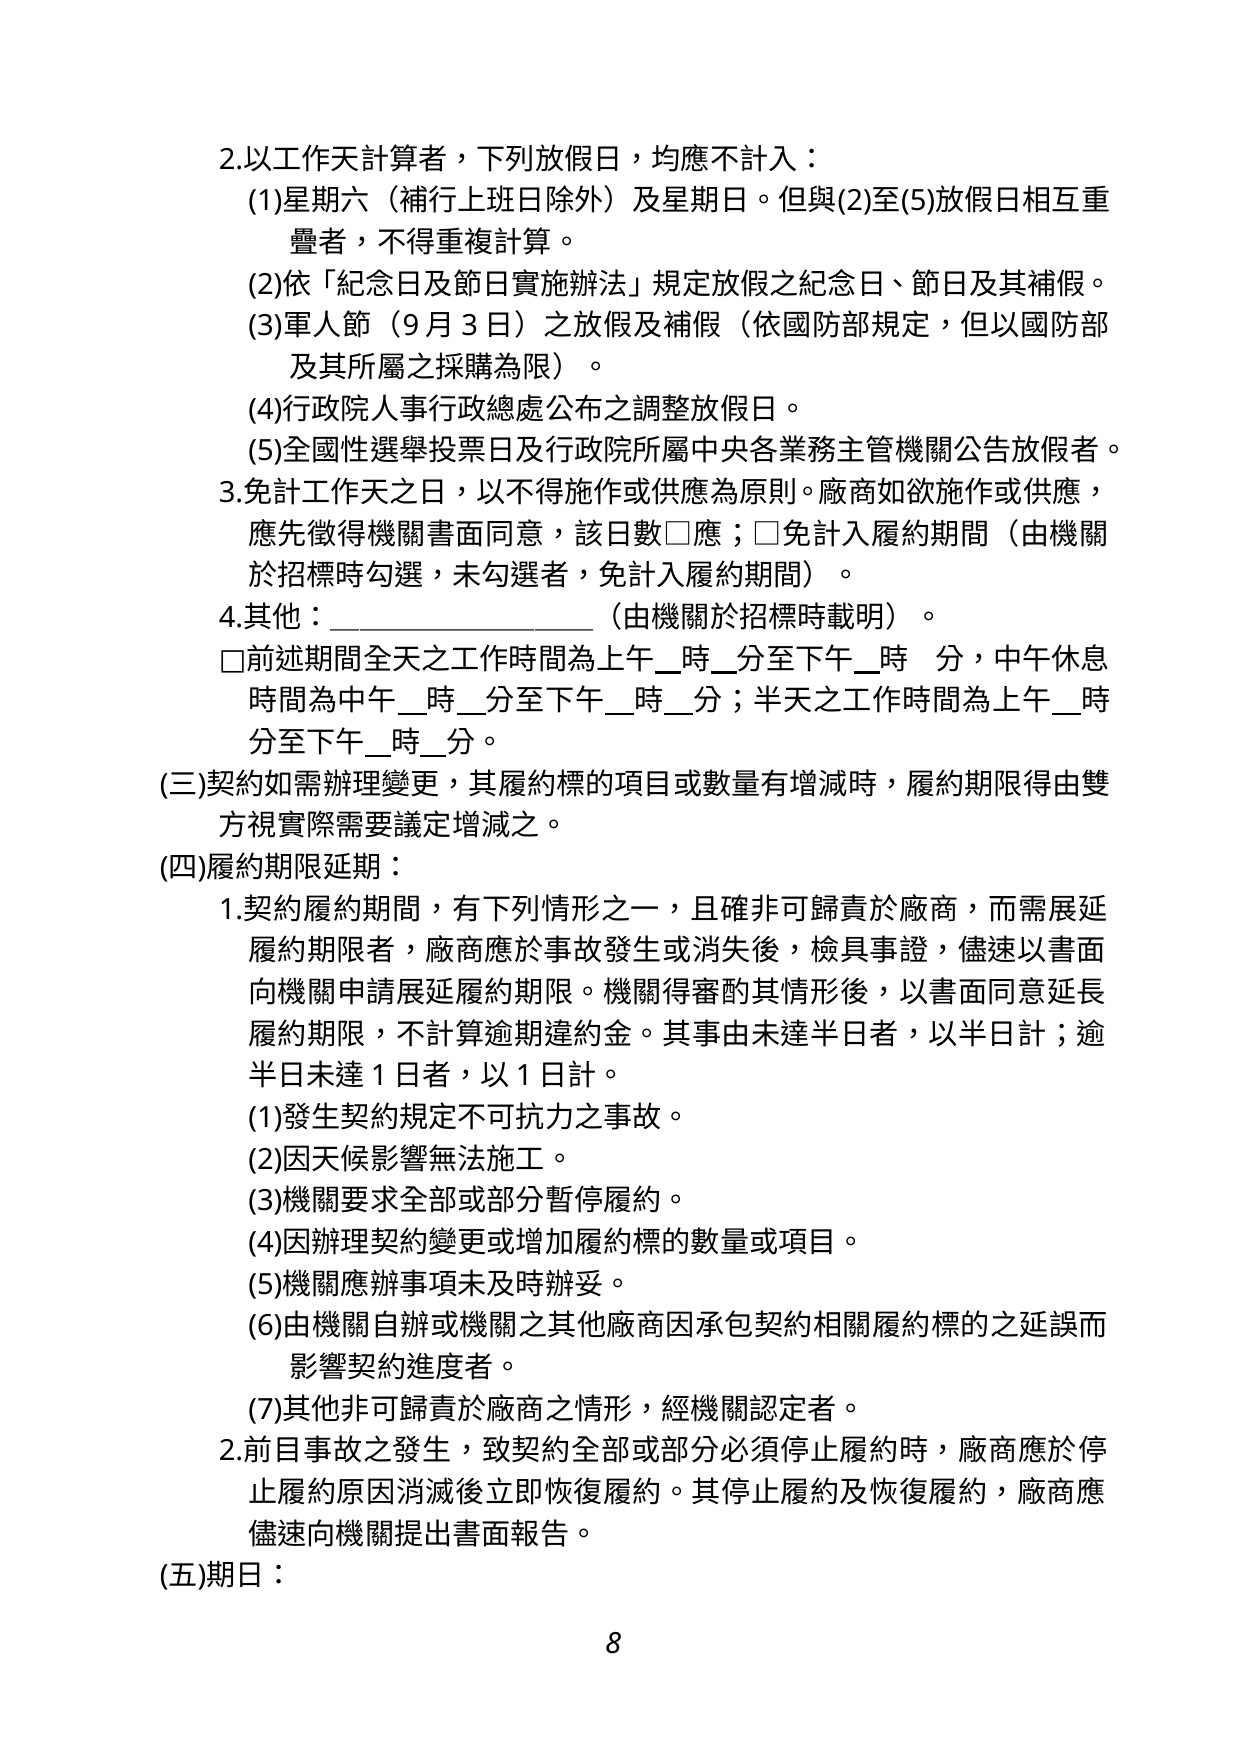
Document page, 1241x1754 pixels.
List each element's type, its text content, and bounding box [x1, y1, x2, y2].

text (7)其他非可歸責於廠商之情形，經機關認定者。 [248, 1386, 1110, 1427]
text (3)軍人節（9月3日）之放假及補假（依國防部規定，但以國防部及其所屬之採購為限）。 [248, 302, 1110, 386]
text 3.免計工作天之日，以不得施作或供應為原則。廠商如欲施作或供應，應先徵得機關書面同意，該日數□應；□免計入履約期間（由機關於招標時勾選，未勾選者，免計入履約期間）。 [218, 469, 1110, 594]
text 2.前目事故之發生，致契約全部或部分必須停止履約時，廠商應於停止履約原因消滅後立即恢復履約。其停止履約及恢復履約，廠商應儘速向機關提出書面報告。 [218, 1427, 1108, 1552]
text (3)機關要求全部或部分暫停履約。 [248, 1177, 1110, 1219]
text (2)依「紀念日及節日實施辦法」規定放假之紀念日、節日及其補假。 [248, 261, 1110, 302]
text 1.契約履約期間，有下列情形之一，且確非可歸責於廠商，而需展延履約期限者，廠商應於事故發生或消失後，檢具事證，儘速以書面向機關申請展延履約期限。機關得審酌其情形後，以書面同意延長履約期限，不計算逾期違約金。其事由未達半日者，以半日計；逾半日未達1日者，以1日計。 [218, 886, 1108, 1094]
text 4.其他：＿＿＿＿＿＿＿＿＿（由機關於招標時載明）。 [218, 594, 1110, 636]
text (四)履約期限延期： [159, 844, 1110, 886]
text (4)行政院人事行政總處公布之調整放假日。 [248, 386, 1110, 427]
text □前述期間全天之工作時間為上午 時 分至下午 時 分，中午休息時間為中午 時 分至下午 時 分；半天之工作時間為上午 時 分至下午 時 分。 [218, 636, 1110, 761]
text (4)因辦理契約變更或增加履約標的數量或項目。 [248, 1219, 1110, 1261]
text (1)發生契約規定不可抗力之事故。 [248, 1094, 1110, 1136]
text (1)星期六（補行上班日除外）及星期日。但與(2)至(5)放假日相互重疊者，不得重複計算。 [248, 177, 1110, 261]
text (2)因天候影響無法施工。 [248, 1136, 1110, 1177]
text (5)機關應辦事項未及時辦妥。 [248, 1261, 1110, 1302]
text (五)期日： [159, 1552, 1110, 1594]
text (5)全國性選舉投票日及行政院所屬中央各業務主管機關公告放假者。 [248, 427, 1110, 469]
text 2.以工作天計算者，下列放假日，均應不計入： [218, 136, 1110, 177]
text (6)由機關自辦或機關之其他廠商因承包契約相關履約標的之延誤而影響契約進度者。 [248, 1302, 1110, 1386]
text (三)契約如需辦理變更，其履約標的項目或數量有增減時，履約期限得由雙方視實際需要議定增減之。 [159, 761, 1110, 844]
